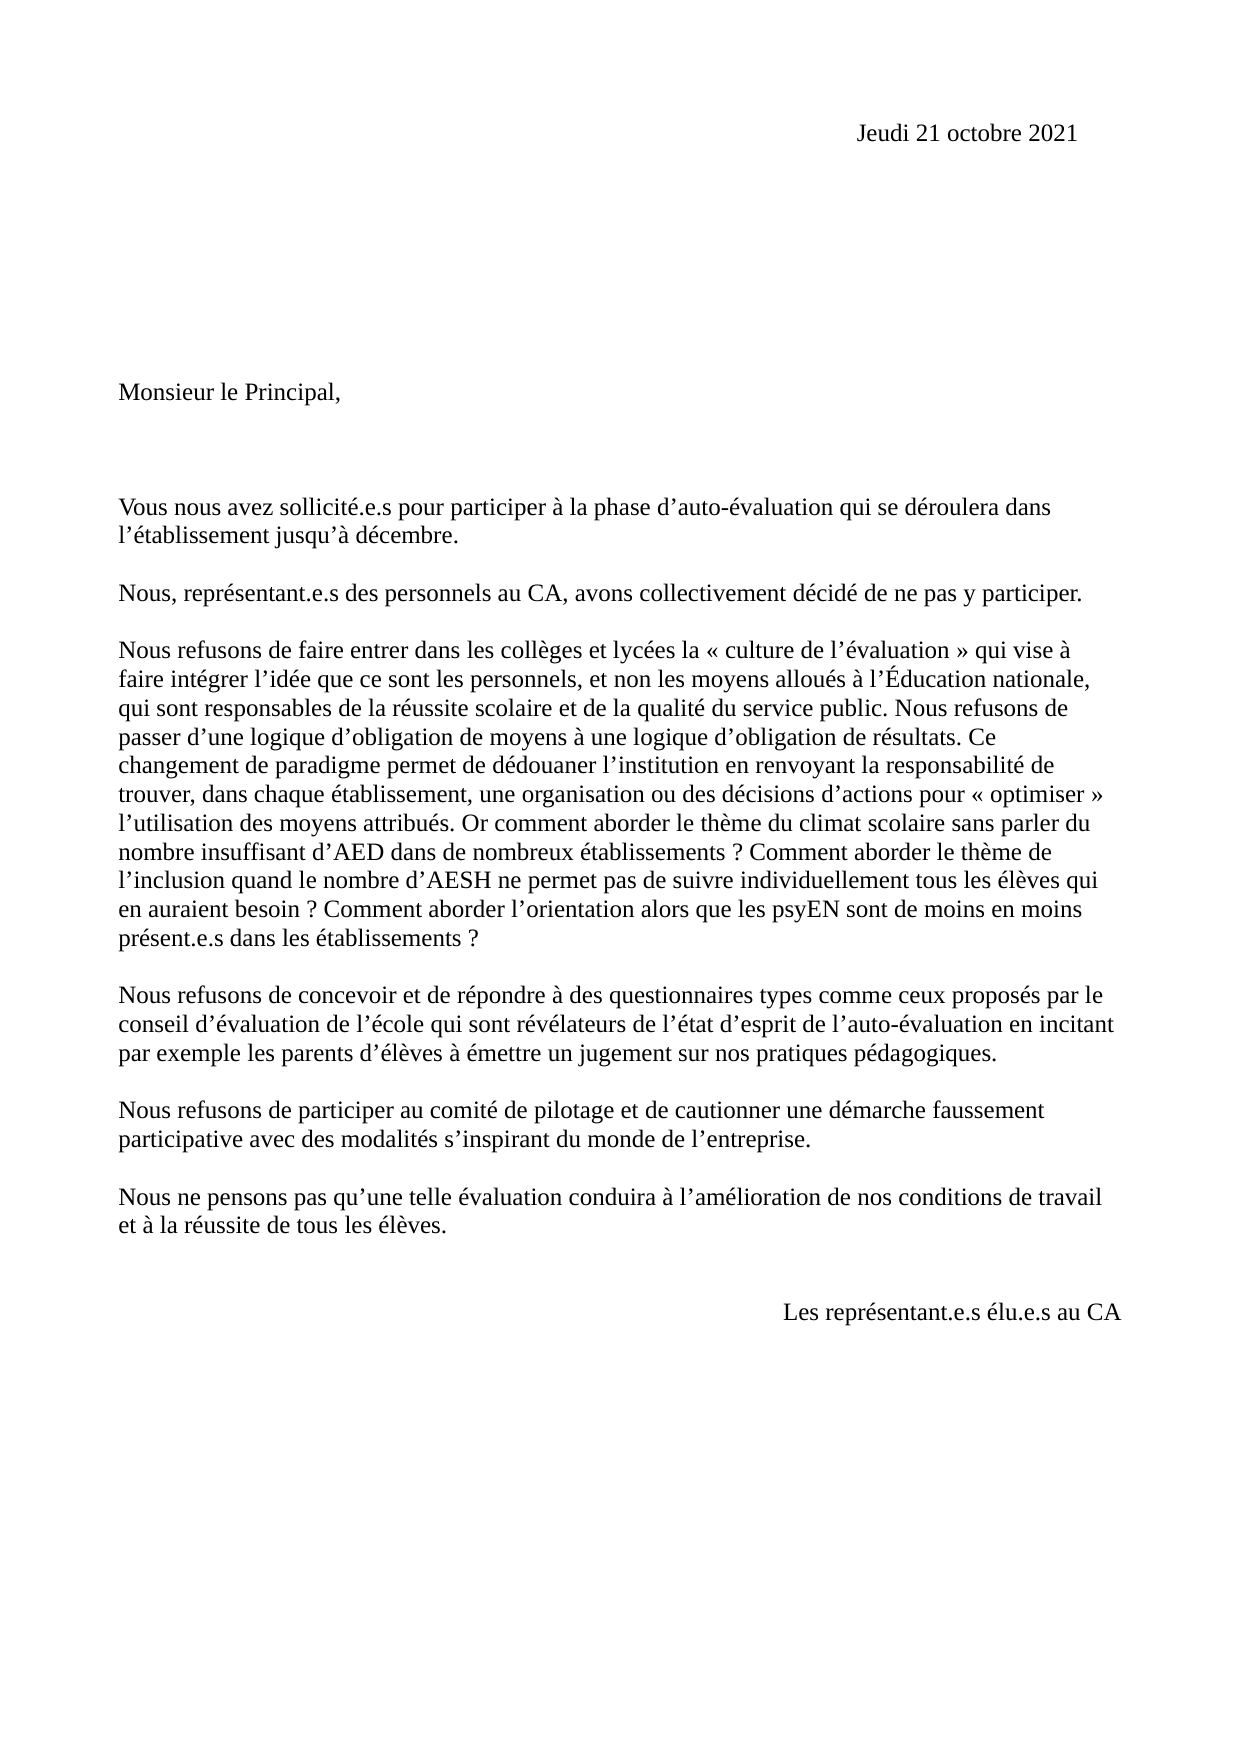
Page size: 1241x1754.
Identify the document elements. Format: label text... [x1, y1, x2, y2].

text Nous refusons de faire entrer dans les collèges et lycées la « culture de l’évaluation » qui vise à faire intégrer l’idée que ce sont les personnels, et non les moyens alloués à l’Éducation nationale, qui sont responsables de la réussite scolaire et de la qualité du service public. Nous refusons de passer d’une logique d’obligation de moyens à une logique d’obligation de résultats. Ce changement de paradigme permet de dédouaner l’institution en renvoyant la responsabilité de trouver, dans chaque établissement, une organisation ou des décisions d’actions pour « optimiser » l’utilisation des moyens attribués. Or comment aborder le thème du climat scolaire sans parler du nombre insuffisant d’AED dans de nombreux établissements ? Comment aborder le thème de l’inclusion quand le nombre d’AESH ne permet pas de suivre individuellement tous les élèves qui en auraient besoin ? Comment aborder l’orientation alors que les psyEN sont de moins en moins présent.e.s dans les établissements ? [118, 636, 1122, 952]
text Jeudi 21 octobre 2021 [118, 118, 1122, 147]
text Nous refusons de concevoir et de répondre à des questionnaires types comme ceux proposés par le conseil d’évaluation de l’école qui sont révélateurs de l’état d’esprit de l’auto-évaluation en incitant par exemple les parents d’élèves à émettre un jugement sur nos pratiques pédagogiques. [118, 981, 1122, 1067]
text Nous refusons de participer au comité de pilotage et de cautionner une démarche faussement participative avec des modalités s’inspirant du monde de l’entreprise. [118, 1096, 1122, 1153]
text Les représentant.e.s élu.e.s au CA [118, 1297, 1122, 1326]
text Monsieur le Principal, [118, 377, 1122, 406]
text Nous ne pensons pas qu’une telle évaluation conduira à l’amélioration de nos conditions de travail et à la réussite de tous les élèves. [118, 1182, 1122, 1239]
text Nous, représentant.e.s des personnels au CA, avons collectivement décidé de ne pas y participer. [118, 578, 1122, 607]
text Vous nous avez sollicité.e.s pour participer à la phase d’auto-évaluation qui se déroulera dans l’établissement jusqu’à décembre. [118, 492, 1122, 549]
